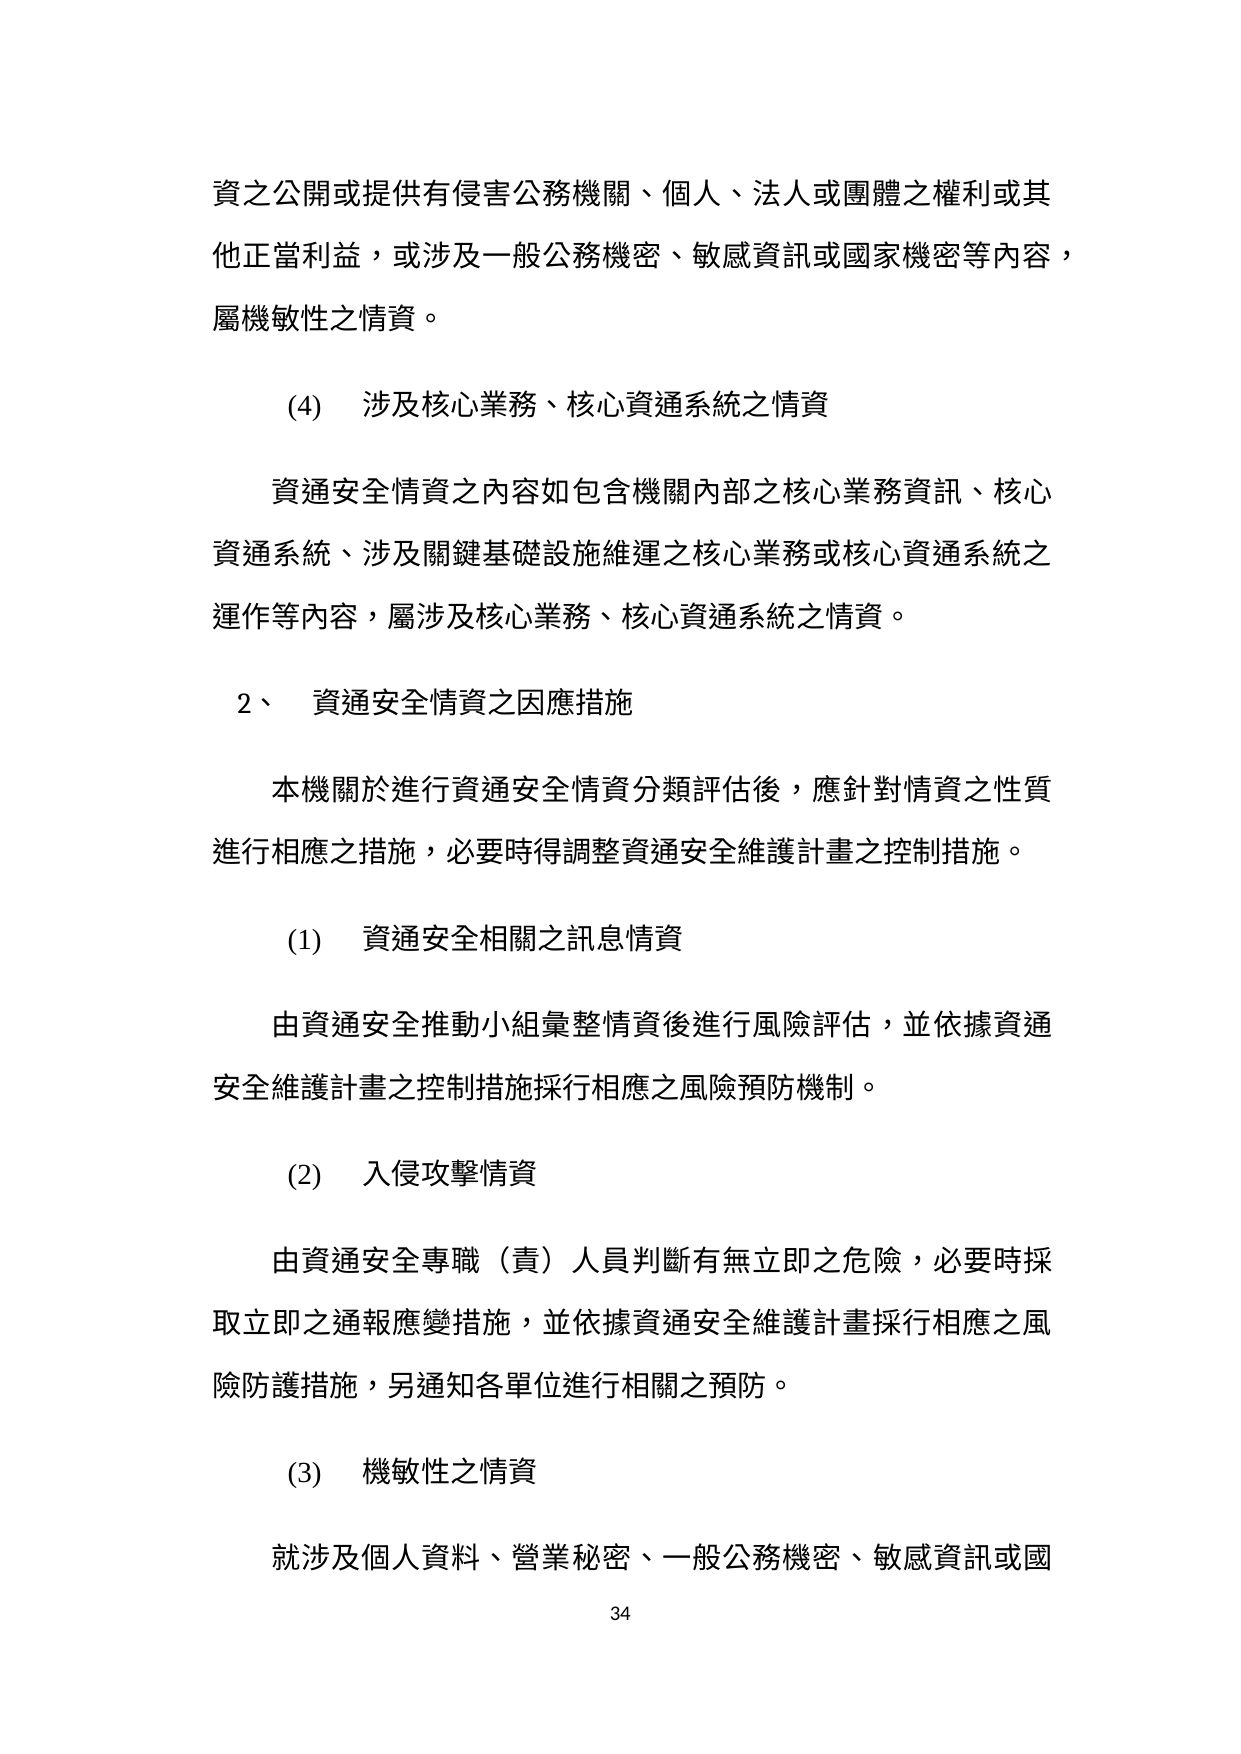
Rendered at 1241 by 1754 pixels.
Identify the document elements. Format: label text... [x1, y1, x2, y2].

text 就涉及個人資料、營業秘密、一般公務機密、敏感資訊或國 [212, 1514, 1053, 1577]
subtitle 涉及核心業務、核心資通系統之情資 [287, 361, 1053, 424]
subtitle 資通安全情資之因應措施 [237, 659, 1053, 722]
subtitle 入侵攻擊情資 [287, 1130, 1053, 1193]
text 由資通安全推動小組彙整情資後進行風險評估，並依據資通安全維護計畫之控制措施採行相應之風險預防機制。 [212, 981, 1053, 1106]
text 資通安全情資之內容如包含機關內部之核心業務資訊、核心資通系統、涉及關鍵基礎設施維運之核心業務或核心資通系統之運作等內容，屬涉及核心業務、核心資通系統之情資。 [212, 448, 1053, 635]
subtitle 機敏性之情資 [287, 1428, 1053, 1491]
text 由資通安全專職（責）人員判斷有無立即之危險，必要時採取立即之通報應變措施，並依據資通安全維護計畫採行相應之風險防護措施，另通知各單位進行相關之預防。 [212, 1217, 1053, 1404]
subtitle 資通安全相關之訊息情資 [287, 895, 1053, 957]
text 資通安全情資之內容如包含姓名、出生年月日、國民身分證、統一編號、護照號碼、特徵、指紋、婚姻、家庭、教育、職業、病例、醫療、基因、性生活、健康檢查、犯罪前科、聯絡方式、財務情況、社會活動及其他得以直接或間接識別之個人資料，或涉及個人、法人或團體營業上秘密或經營事業有關之資訊，或情資之公開或提供有侵害公務機關、個人、法人或團體之權利或其他正當利益，或涉及一般公務機密、敏感資訊或國家機密等內容，屬機敏性之情資。 [212, 150, 1053, 337]
text 本機關於進行資通安全情資分類評估後，應針對情資之性質進行相應之措施，必要時得調整資通安全維護計畫之控制措施。 [212, 746, 1053, 871]
